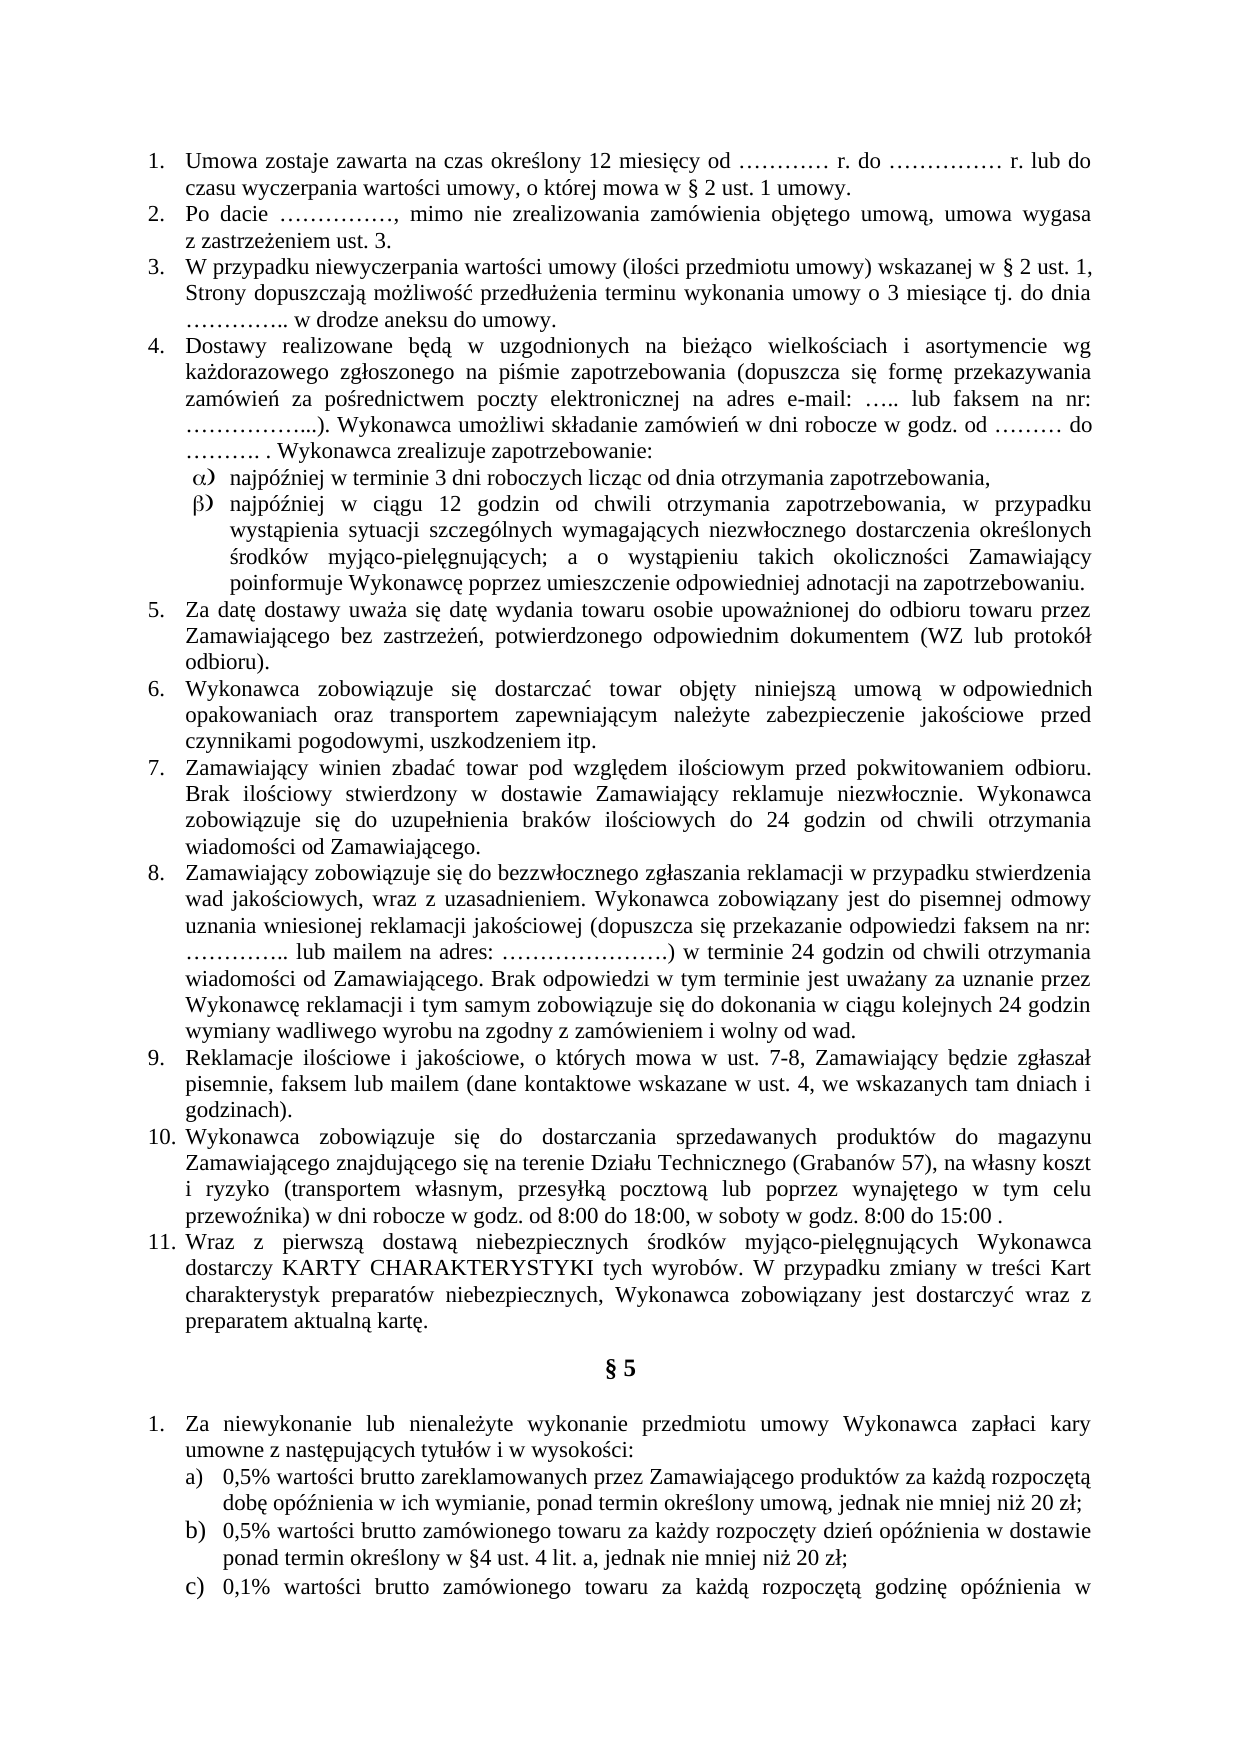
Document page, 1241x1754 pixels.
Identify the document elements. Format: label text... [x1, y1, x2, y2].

list 0,5% wartości brutto zareklamowanych przez Zamawiającego produktów za każdą rozpoczętą dobę opóźnienia w ich wymianie, ponad termin określony umową, jednak nie mniej niż 20 zł; [185, 1463, 1093, 1516]
list Zamawiający winien zbadać towar pod względem ilościowym przed pokwitowaniem odbioru. Brak ilościowy stwierdzony w dostawie Zamawiający reklamuje niezwłocznie. Wykonawca zobowiązuje się do uzupełnienia braków ilościowych do 24 godzin od chwili otrzymania wiadomości od Zamawiającego. [148, 754, 1093, 859]
list Dostawy realizowane będą w uzgodnionych na bieżąco wielkościach i asortymencie wg każdorazowego zgłoszonego na piśmie zapotrzebowania (dopuszcza się formę przekazywania zamówień za pośrednictwem poczty elektronicznej na adres e-mail: ….. lub faksem na nr: ……………...). Wykonawca umożliwi składanie zamówień w dni robocze w godz. od ……… do ………. . Wykonawca zrealizuje zapotrzebowanie: [148, 332, 1093, 464]
list Wykonawca zobowiązuje się dostarczać towar objęty niniejszą umową w odpowiednich opakowaniach oraz transportem zapewniającym należyte zabezpieczenie jakościowe przed czynnikami pogodowymi, uszkodzeniem itp. [148, 675, 1093, 754]
list Reklamacje ilościowe i jakościowe, o których mowa w ust. 7-8, Zamawiający będzie zgłaszał pisemnie, faksem lub mailem (dane kontaktowe wskazane w ust. 4, we wskazanych tam dniach i godzinach). [148, 1044, 1093, 1123]
list W przypadku niewyczerpania wartości umowy (ilości przedmiotu umowy) wskazanej w § 2 ust. 1, Strony dopuszczają możliwość przedłużenia terminu wykonania umowy o 3 miesiące tj. do dnia ………….. w drodze aneksu do umowy. [148, 253, 1093, 332]
text § 5 [148, 1353, 1093, 1381]
list najpóźniej w terminie 3 dni roboczych licząc od dnia otrzymania zapotrzebowania, [192, 464, 1093, 490]
list Zamawiający zobowiązuje się do bezzwłocznego zgłaszania reklamacji w przypadku stwierdzenia wad jakościowych, wraz z uzasadnieniem. Wykonawca zobowiązany jest do pisemnej odmowy uznania wniesionej reklamacji jakościowej (dopuszcza się przekazanie odpowiedzi faksem na nr: ………….. lub mailem na adres: ………………….) w terminie 24 godzin od chwili otrzymania wiadomości od Zamawiającego. Brak odpowiedzi w tym terminie jest uważany za uznanie przez Wykonawcę reklamacji i tym samym zobowiązuje się do dokonania w ciągu kolejnych 24 godzin wymiany wadliwego wyrobu na zgodny z zamówieniem i wolny od wad. [148, 859, 1093, 1044]
list Wykonawca zobowiązuje się do dostarczania sprzedawanych produktów do magazynu Zamawiającego znajdującego się na terenie Działu Technicznego (Grabanów 57), na własny koszt i ryzyko (transportem własnym, przesyłką pocztową lub poprzez wynajętego w tym celu przewoźnika) w dni robocze w godz. od 8:00 do 18:00, w soboty w godz. 8:00 do 15:00 . [148, 1123, 1093, 1228]
list najpóźniej w ciągu 12 godzin od chwili otrzymania zapotrzebowania, w przypadku wystąpienia sytuacji szczególnych wymagających niezwłocznego dostarczenia określonych środków myjąco-pielęgnujących; a o wystąpieniu takich okoliczności Zamawiający poinformuje Wykonawcę poprzez umieszczenie odpowiedniej adnotacji na zapotrzebowaniu. [192, 490, 1093, 596]
list Wraz z pierwszą dostawą niebezpiecznych środków myjąco-pielęgnujących Wykonawca dostarczy KARTY CHARAKTERYSTYKI tych wyrobów. W przypadku zmiany w treści Kart charakterystyk preparatów niebezpiecznych, Wykonawca zobowiązany jest dostarczyć wraz z preparatem aktualną kartę. [148, 1228, 1093, 1333]
list Za datę dostawy uważa się datę wydania towaru osobie upoważnionej do odbioru towaru przez Zamawiającego bez zastrzeżeń, potwierdzonego odpowiednim dokumentem (WZ lub protokół odbioru). [148, 596, 1093, 675]
list Umowa zostaje zawarta na czas określony 12 miesięcy od ………… r. do …………… r. lub do czasu wyczerpania wartości umowy, o której mowa w § 2 ust. 1 umowy. [148, 148, 1093, 200]
list Za niewykonanie lub nienależyte wykonanie przedmiotu umowy Wykonawca zapłaci kary umowne z następujących tytułów i w wysokości: [148, 1410, 1093, 1463]
list 0,5% wartości brutto zamówionego towaru za każdy rozpoczęty dzień opóźnienia w dostawie ponad termin określony w §4 ust. 4 lit. a, jednak nie mniej niż 20 zł; [185, 1516, 1093, 1571]
list Po dacie ……………, mimo nie zrealizowania zamówienia objętego umową, umowa wygasa z zastrzeżeniem ust. 3. [148, 200, 1093, 253]
list 0,1% wartości brutto zamówionego towaru za każdą rozpoczętą godzinę opóźnienia w [185, 1571, 1093, 1599]
